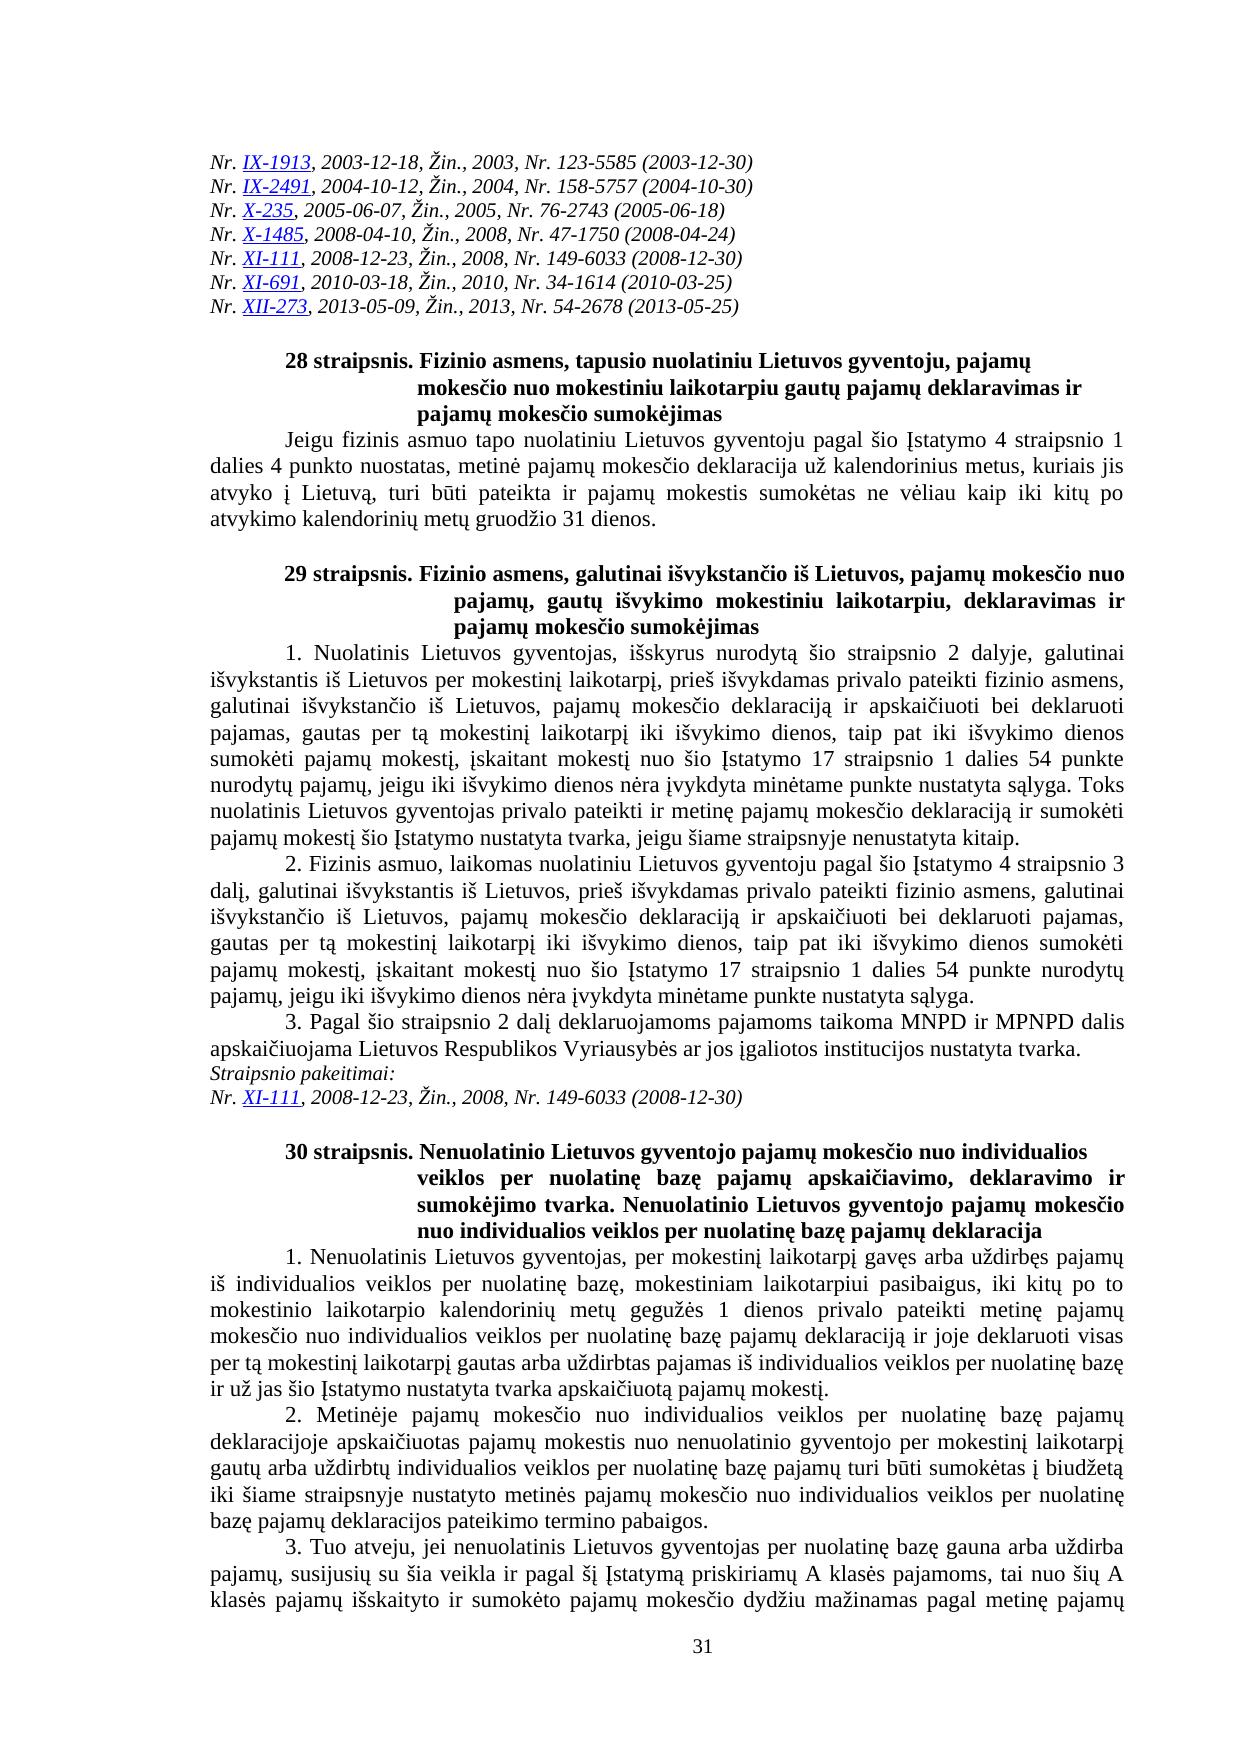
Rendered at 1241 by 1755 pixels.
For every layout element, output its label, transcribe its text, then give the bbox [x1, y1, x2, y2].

text pajamų mokesčio sumokėjimas [417, 400, 1126, 426]
text 30 straipsnis. Nenuolatinio Lietuvos gyventojo pajamų mokesčio nuo individualios [285, 1138, 1126, 1164]
text 2. Metinėje pajamų mokesčio nuo individualios veiklos per nuolatinę bazę pajamų deklaracijoje apskaičiuotas pajamų mokestis nuo nenuolatinio gyventojo per mokestinį laikotarpį gautų arba uždirbtų individualios veiklos per nuolatinę bazę pajamų turi būti sumokėtas į biudžetą iki šiame straipsnyje nustatyto metinės pajamų mokesčio nuo individualios veiklos per nuolatinę bazę pajamų deklaracijos pateikimo termino pabaigos. [210, 1402, 1126, 1533]
text Straipsnio pakeitimai: [210, 1061, 1126, 1085]
text Nr. XI-691, 2010-03-18, Žin., 2010, Nr. 34-1614 (2010-03-25) [210, 270, 1126, 294]
text Nr. X-1485, 2008-04-10, Žin., 2008, Nr. 47-1750 (2008-04-24) [210, 222, 1126, 246]
text 3. Tuo atveju, jei nenuolatinis Lietuvos gyventojas per nuolatinę bazę gauna arba uždirba pajamų, susijusių su šia veikla ir pagal šį Įstatymą priskiriamų A klasės pajamoms, tai nuo šių A klasės pajamų išskaityto ir sumokėto pajamų mokesčio dydžiu mažinamas pagal metinę pajamų [210, 1533, 1126, 1612]
text 29 straipsnis. Fizinio asmens, galutinai išvykstančio iš Lietuvos, pajamų mokesčio nuo pajamų, gautų išvykimo mokestiniu laikotarpiu, deklaravimas ir pajamų mokesčio sumokėjimas [284, 560, 1126, 639]
text veiklos per nuolatinę bazę pajamų apskaičiavimo, deklaravimo ir sumokėjimo tvarka. Nenuolatinio Lietuvos gyventojo pajamų mokesčio nuo individualios veiklos per nuolatinę bazę pajamų deklaracija [417, 1164, 1126, 1243]
text 2. Fizinis asmuo, laikomas nuolatiniu Lietuvos gyventoju pagal šio Įstatymo 4 straipsnio 3 dalį, galutinai išvykstantis iš Lietuvos, prieš išvykdamas privalo pateikti fizinio asmens, galutinai išvykstančio iš Lietuvos, pajamų mokesčio deklaraciją ir apskaičiuoti bei deklaruoti pajamas, gautas per tą mokestinį laikotarpį iki išvykimo dienos, taip pat iki išvykimo dienos sumokėti pajamų mokestį, įskaitant mokestį nuo šio Įstatymo 17 straipsnio 1 dalies 54 punkte nurodytų pajamų, jeigu iki išvykimo dienos nėra įvykdyta minėtame punkte nustatyta sąlyga. [210, 850, 1126, 1008]
text Nr. XI-111, 2008-12-23, Žin., 2008, Nr. 149-6033 (2008-12-30) [210, 246, 1126, 270]
text Nr. IX-1913, 2003-12-18, Žin., 2003, Nr. 123-5585 (2003-12-30) [210, 150, 1126, 174]
text Nr. XII-273, 2013-05-09, Žin., 2013, Nr. 54-2678 (2013-05-25) [210, 294, 1126, 318]
text Nr. XI-111, 2008-12-23, Žin., 2008, Nr. 149-6033 (2008-12-30) [210, 1085, 1126, 1109]
text Jeigu fizinis asmuo tapo nuolatiniu Lietuvos gyventoju pagal šio Įstatymo 4 straipsnio 1 dalies 4 punkto nuostatas, metinė pajamų mokesčio deklaracija už kalendorinius metus, kuriais jis atvyko į Lietuvą, turi būti pateikta ir pajamų mokestis sumokėtas ne vėliau kaip iki kitų po atvykimo kalendorinių metų gruodžio 31 dienos. [210, 426, 1126, 532]
text Nr. IX-2491, 2004-10-12, Žin., 2004, Nr. 158-5757 (2004-10-30) [210, 174, 1126, 198]
text 1. Nuolatinis Lietuvos gyventojas, išskyrus nurodytą šio straipsnio 2 dalyje, galutinai išvykstantis iš Lietuvos per mokestinį laikotarpį, prieš išvykdamas privalo pateikti fizinio asmens, galutinai išvykstančio iš Lietuvos, pajamų mokesčio deklaraciją ir apskaičiuoti bei deklaruoti pajamas, gautas per tą mokestinį laikotarpį iki išvykimo dienos, taip pat iki išvykimo dienos sumokėti pajamų mokestį, įskaitant mokestį nuo šio Įstatymo 17 straipsnio 1 dalies 54 punkte nurodytų pajamų, jeigu iki išvykimo dienos nėra įvykdyta minėtame punkte nustatyta sąlyga. Toks nuolatinis Lietuvos gyventojas privalo pateikti ir metinę pajamų mokesčio deklaraciją ir sumokėti pajamų mokestį šio Įstatymo nustatyta tvarka, jeigu šiame straipsnyje nenustatyta kitaip. [210, 639, 1126, 850]
text 28 straipsnis. Fizinio asmens, tapusio nuolatiniu Lietuvos gyventoju, pajamų [285, 347, 1126, 373]
text mokesčio nuo mokestiniu laikotarpiu gautų pajamų deklaravimas ir [417, 373, 1126, 400]
text Nr. X-235, 2005-06-07, Žin., 2005, Nr. 76-2743 (2005-06-18) [210, 198, 1126, 222]
text 1. Nenuolatinis Lietuvos gyventojas, per mokestinį laikotarpį gavęs arba uždirbęs pajamų iš individualios veiklos per nuolatinę bazę, mokestiniam laikotarpiui pasibaigus, iki kitų po to mokestinio laikotarpio kalendorinių metų gegužės 1 dienos privalo pateikti metinę pajamų mokesčio nuo individualios veiklos per nuolatinę bazę pajamų deklaraciją ir joje deklaruoti visas per tą mokestinį laikotarpį gautas arba uždirbtas pajamas iš individualios veiklos per nuolatinę bazę ir už jas šio Įstatymo nustatyta tvarka apskaičiuotą pajamų mokestį. [210, 1243, 1126, 1402]
text 3. Pagal šio straipsnio 2 dalį deklaruojamoms pajamoms taikoma MNPD ir MPNPD dalis apskaičiuojama Lietuvos Respublikos Vyriausybės ar jos įgaliotos institucijos nustatyta tvarka. [210, 1008, 1126, 1061]
